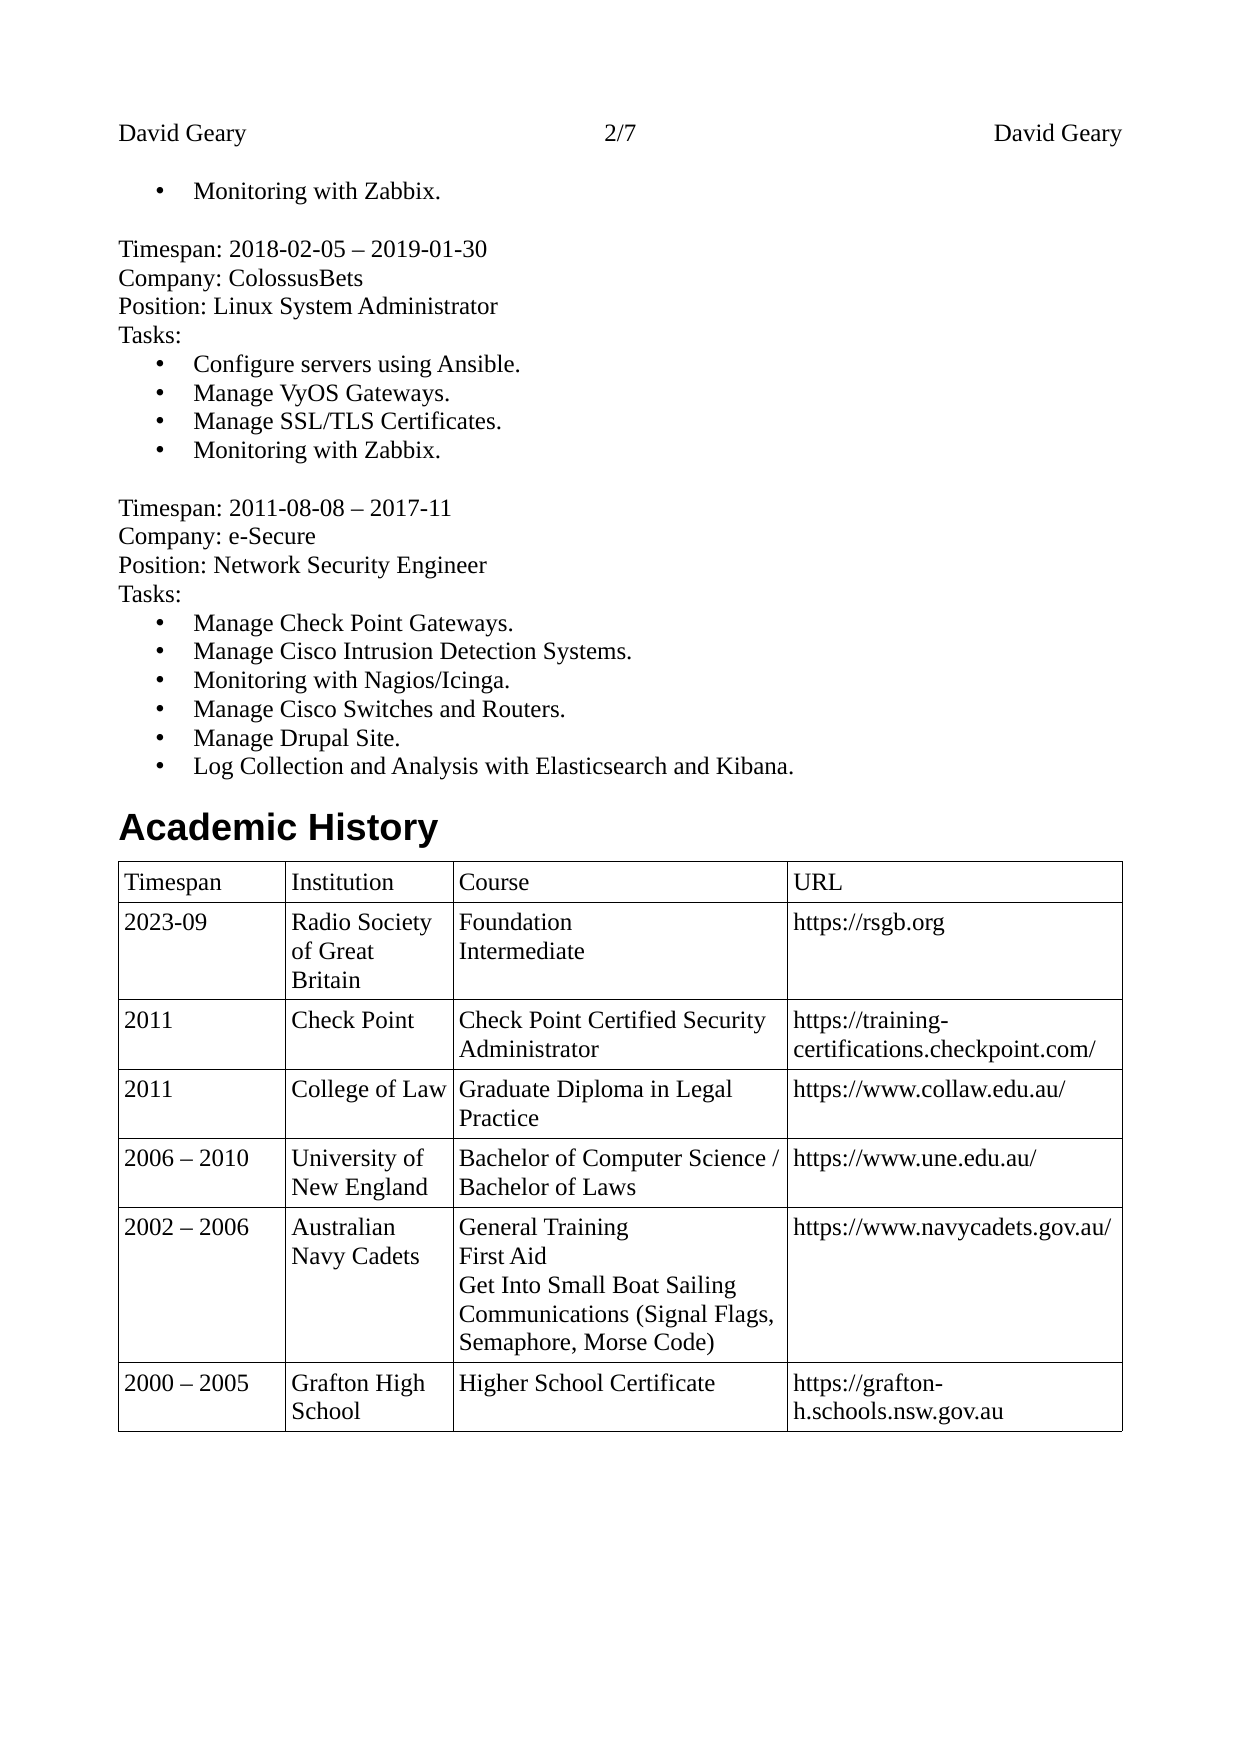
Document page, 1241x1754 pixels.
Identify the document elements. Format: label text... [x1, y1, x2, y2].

text Position: Network Security Engineer [118, 550, 1122, 579]
table_cell Foundation Intermediate [454, 903, 787, 999]
table_cell Check Point Certified Security Administrator [454, 1000, 787, 1068]
table_cell 2002 – 2006 [119, 1208, 285, 1362]
list Monitoring with Zabbix. [156, 176, 1122, 205]
list Monitoring with Nagios/Icinga. [156, 665, 1122, 694]
table_cell 2006 – 2010 [119, 1139, 285, 1207]
table_cell https://www.collaw.edu.au/ [788, 1070, 1122, 1137]
text Tasks: [118, 579, 1122, 608]
table_cell https://training-certifications.checkpoint.com/ [788, 1000, 1122, 1068]
text Company: e-Secure [118, 521, 1122, 550]
text Timespan: 2011-08-08 – 2017-11 [118, 493, 1122, 521]
subtitle Academic History [118, 805, 1122, 849]
table_header Institution [286, 862, 453, 902]
table_header Course [454, 862, 787, 902]
list Manage Drupal Site. [156, 723, 1122, 751]
table_cell 2011 [119, 1000, 285, 1068]
list Log Collection and Analysis with Elasticsearch and Kibana. [156, 751, 1122, 780]
table_cell Bachelor of Computer Science / Bachelor of Laws [454, 1139, 787, 1207]
table_cell Higher School Certificate [454, 1363, 787, 1431]
list Monitoring with Zabbix. [156, 435, 1122, 464]
list Manage SSL/TLS Certificates. [156, 406, 1122, 435]
text Company: ColossusBets [118, 263, 1122, 291]
text Tasks: [118, 320, 1122, 349]
table_cell 2023-09 [119, 903, 285, 999]
table_header Timespan [119, 862, 285, 902]
table_cell Check Point [286, 1000, 453, 1068]
list Manage Check Point Gateways. [156, 608, 1122, 636]
list Configure servers using Ansible. [156, 349, 1122, 378]
table_cell College of Law [286, 1070, 453, 1137]
table_cell https://grafton-h.schools.nsw.gov.au [788, 1363, 1122, 1431]
table_cell https://www.une.edu.au/ [788, 1139, 1122, 1207]
list Manage Cisco Intrusion Detection Systems. [156, 636, 1122, 665]
list Manage Cisco Switches and Routers. [156, 694, 1122, 723]
list Manage VyOS Gateways. [156, 378, 1122, 406]
table_cell 2000 – 2005 [119, 1363, 285, 1431]
text Timespan: 2018-02-05 – 2019-01-30 [118, 234, 1122, 263]
table_cell Grafton High School [286, 1363, 453, 1431]
table_cell University of New England [286, 1139, 453, 1207]
table_cell Australian Navy Cadets [286, 1208, 453, 1362]
table_header URL [788, 862, 1122, 902]
table_cell https://rsgb.org [788, 903, 1122, 999]
table_cell 2011 [119, 1070, 285, 1137]
table_cell Graduate Diploma in Legal Practice [454, 1070, 787, 1137]
text Position: Linux System Administrator [118, 291, 1122, 320]
table_cell General Training First Aid Get Into Small Boat Sailing Communications (Signal Flags, Semaphore, Morse Code) [454, 1208, 787, 1362]
table_cell Radio Society of Great Britain [286, 903, 453, 999]
table_cell https://www.navycadets.gov.au/ [788, 1208, 1122, 1362]
